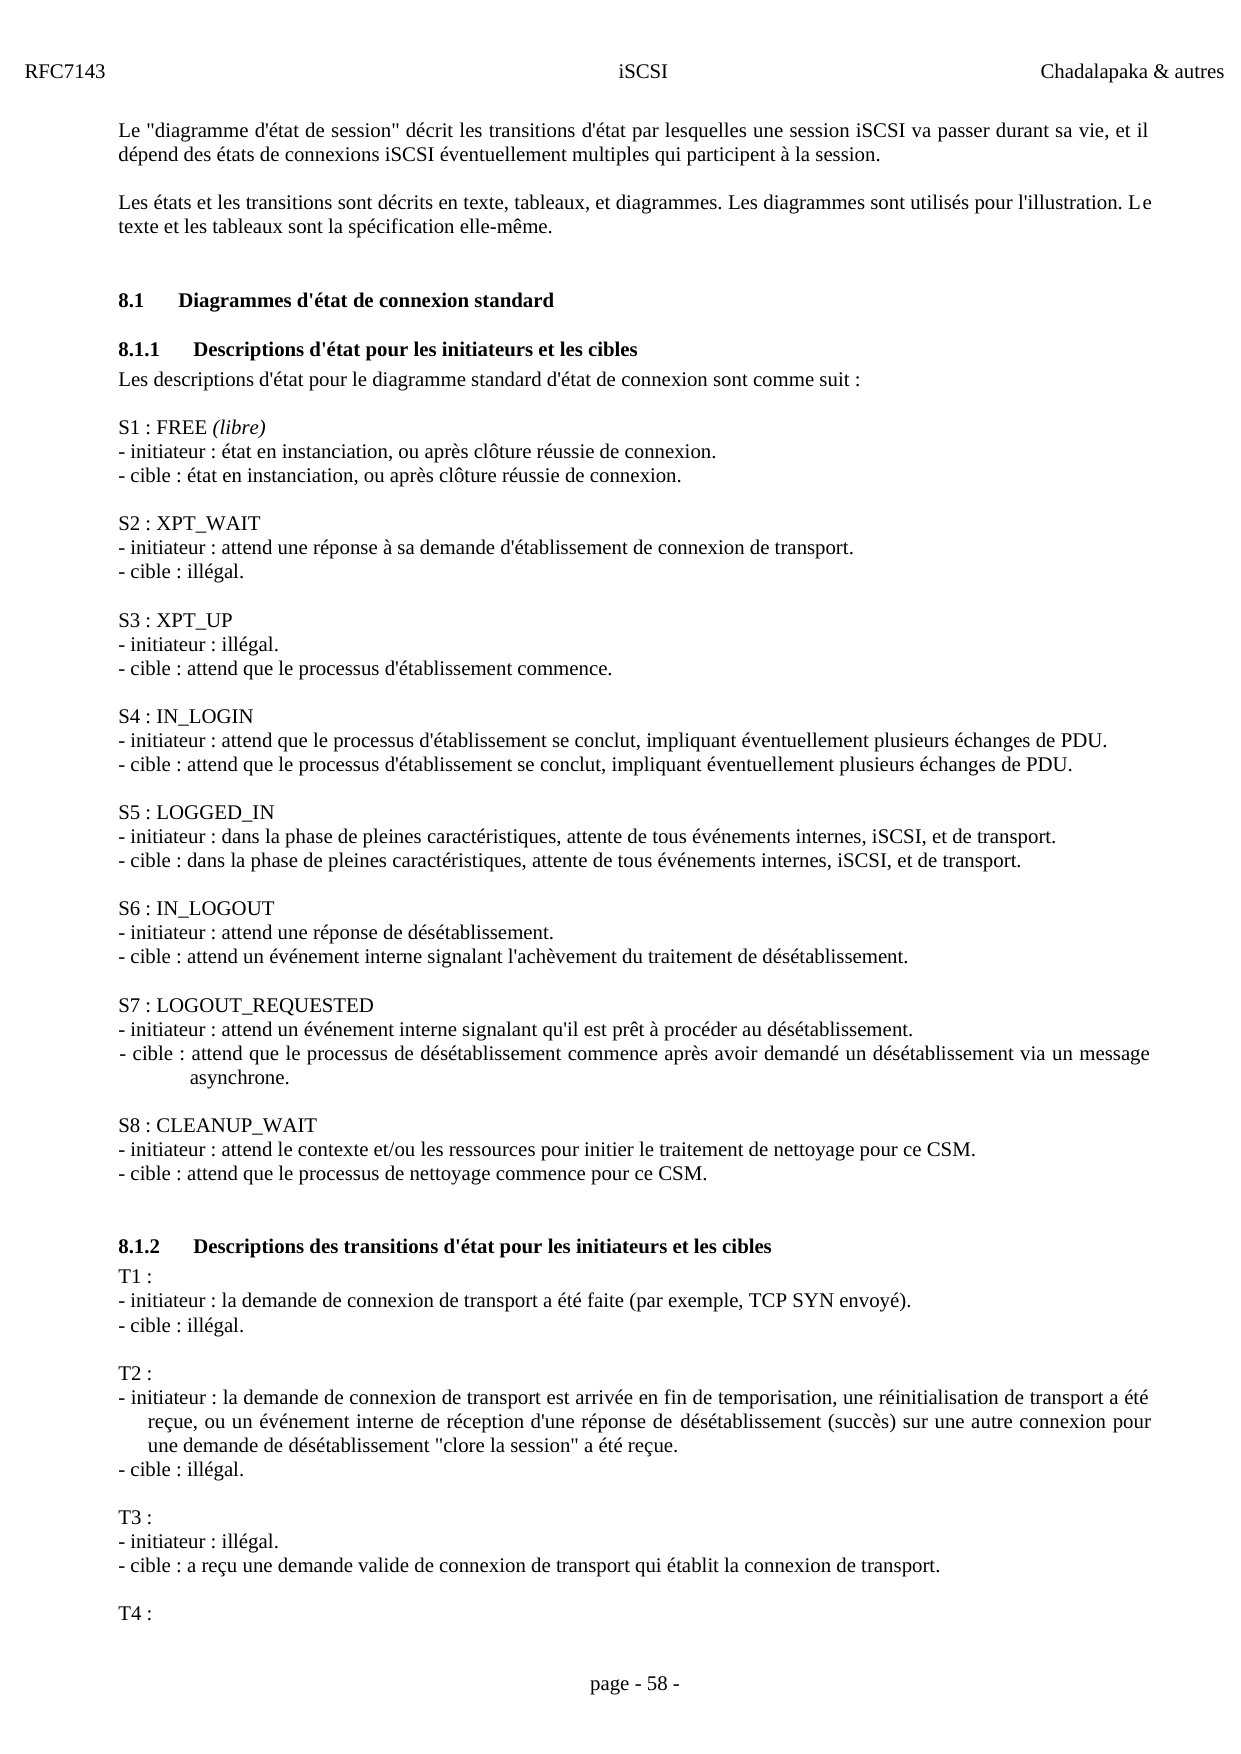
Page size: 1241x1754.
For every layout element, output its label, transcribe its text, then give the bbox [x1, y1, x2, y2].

text - initiateur : illégal. [118, 632, 1152, 656]
text S3 : XPT_UP [118, 607, 1152, 632]
text - initiateur : attend une réponse de désétablissement. [118, 920, 1152, 944]
text - initiateur : dans la phase de pleines caractéristiques, attente de tous événements internes, iSCSI, et de transport. [118, 824, 1152, 848]
text S5 : LOGGED_IN [118, 800, 1152, 824]
subtitle 8.1 Diagrammes d'état de connexion standard [118, 287, 1152, 312]
text - cible : illégal. [118, 1457, 1152, 1481]
text S6 : IN_LOGOUT [118, 896, 1152, 920]
text - cible : illégal. [118, 559, 1152, 583]
text - initiateur : illégal. [118, 1529, 1152, 1553]
text - cible : attend que le processus de nettoyage commence pour ce CSM. [118, 1161, 1152, 1185]
text Le "diagramme d'état de session" décrit les transitions d'état par lesquelles une session iSCSI va passer durant sa vie, et il dépend des états de connexions iSCSI éventuellement multiples qui participent à la session. [118, 118, 1152, 166]
text T3 : [118, 1505, 1152, 1529]
text - initiateur : la demande de connexion de transport a été faite (par exemple, TCP SYN envoyé). [118, 1288, 1152, 1312]
text S1 : FREE (libre) [118, 415, 1152, 439]
text - initiateur : la demande de connexion de transport est arrivée en fin de temporisation, une réinitialisation de transport a été reçue, ou un événement interne de réception d'une réponse de désétablissement (succès) sur une autre connexion pour une demande de désétablissement "clore la session" a été reçue. [118, 1385, 1152, 1457]
text T2 : [118, 1361, 1152, 1385]
text - cible : attend que le processus d'établissement commence. [118, 656, 1152, 680]
text S2 : XPT_WAIT [118, 511, 1152, 535]
text - initiateur : attend une réponse à sa demande d'établissement de connexion de transport. [118, 535, 1152, 559]
text T4 : [118, 1601, 1152, 1625]
text - cible : a reçu une demande valide de connexion de transport qui établit la connexion de transport. [118, 1553, 1152, 1577]
text - cible : illégal. [118, 1312, 1152, 1337]
text - cible : attend un événement interne signalant l'achèvement du traitement de désétablissement. [118, 944, 1152, 968]
text S4 : IN_LOGIN [118, 704, 1152, 728]
subtitle 8.1.2 Descriptions des transitions d'état pour les initiateurs et les cibles [118, 1234, 1152, 1258]
text - cible : attend que le processus d'établissement se conclut, impliquant éventuellement plusieurs échanges de PDU. [118, 752, 1152, 776]
text - initiateur : état en instanciation, ou après clôture réussie de connexion. [118, 439, 1152, 463]
text T1 : [118, 1264, 1152, 1288]
text - cible : attend que le processus de désétablissement commence après avoir demandé un désétablissement via un message asynchrone. [119, 1041, 1152, 1089]
text - cible : état en instanciation, ou après clôture réussie de connexion. [118, 463, 1152, 487]
text - initiateur : attend le contexte et/ou les ressources pour initier le traitement de nettoyage pour ce CSM. [118, 1137, 1152, 1161]
text - cible : dans la phase de pleines caractéristiques, attente de tous événements internes, iSCSI, et de transport. [118, 848, 1152, 872]
text Les états et les transitions sont décrits en texte, tableaux, et diagrammes. Les diagrammes sont utilisés pour l'illustration. Le texte et les tableaux sont la spécification elle-même. [118, 190, 1152, 238]
text - initiateur : attend un événement interne signalant qu'il est prêt à procéder au désétablissement. [118, 1017, 1152, 1041]
text Les descriptions d'état pour le diagramme standard d'état de connexion sont comme suit : [118, 367, 1152, 391]
text S8 : CLEANUP_WAIT [118, 1113, 1152, 1137]
text S7 : LOGOUT_REQUESTED [118, 992, 1152, 1017]
subtitle 8.1.1 Descriptions d'état pour les initiateurs et les cibles [118, 337, 1152, 361]
text - initiateur : attend que le processus d'établissement se conclut, impliquant éventuellement plusieurs échanges de PDU. [118, 728, 1152, 752]
